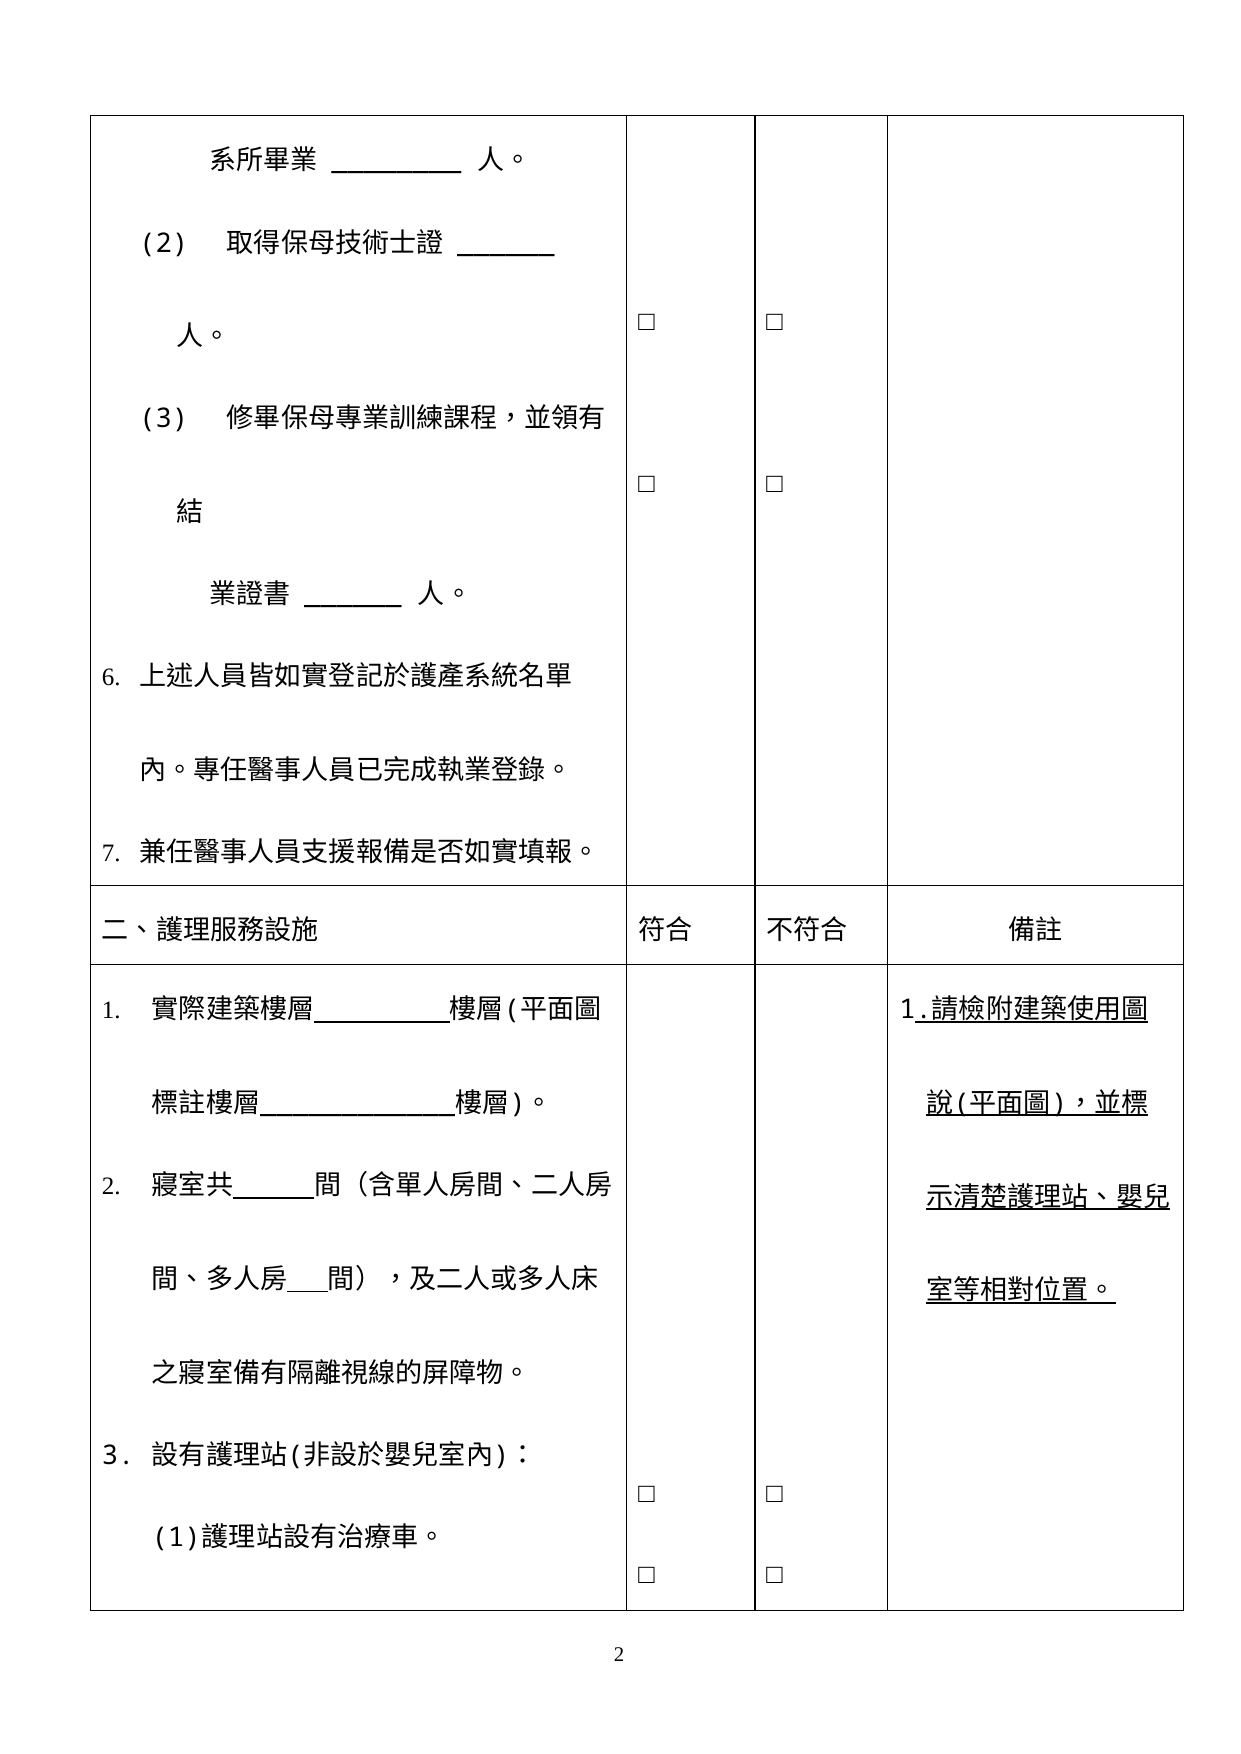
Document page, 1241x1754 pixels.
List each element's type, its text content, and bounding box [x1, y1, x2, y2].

table_cell □ □ [627, 116, 754, 885]
table_cell [888, 116, 1183, 885]
table_cell 符合 [627, 886, 754, 964]
table_cell 總床數 床。 負責護理人員，具工作年資__________年。 護理人員執登 人，24小時均有護理人員值班。 指定人員管理護理紀錄，姓名 。 嬰兒照顧人員共______ 人。 護理、助產及幼兒保育相關學科、 系所畢業 ________ 人。 取得保母技術士證 ______ 人。 修畢保母專業訓練課程，並領有結 業證書 ______ 人。 上述人員皆如實登記於護產系統名單內。專任醫事人員已完成執業登錄。 兼任醫事人員支援報備是否如實填報。 [91, 116, 626, 885]
table_cell 備註 [888, 886, 1183, 964]
table_cell 二、護理服務設施 [91, 886, 626, 964]
table_cell 不符合 [756, 886, 887, 964]
table_cell □ □ [627, 965, 754, 1610]
table_cell 實際建築樓層 樓層(平面圖標註樓層____________樓層)。 寢室共 間（含單人房間、二人房 間、多人房 間），及二人或多人床之寢室備有隔離視線的屏障物。 設有護理站(非設於嬰兒室內)： 護理站設有治療車。 有護理紀錄存放櫃、藥櫃及醫療器材存放櫃 污物處理設備。 有緊急應變應勤裝備： 哨子或可攜式擴音器及指揮棒等。 兩層樓(含)以上之機構應備無線電及其備用電池。 4.有空調設備。 5.有被褥、床單存放櫃及雜物貯藏設施且能 隨時上鎖。 6.寢室通風且光線充足。 7.機構內外環境整潔。 [91, 965, 626, 1610]
table_cell □ □ [756, 965, 887, 1610]
table_cell □ □ [756, 116, 887, 885]
table_cell 1.請檢附建築使用圖說(平面圖)，並標示清楚護理站、嬰兒室等相對位置。 [888, 965, 1183, 1610]
